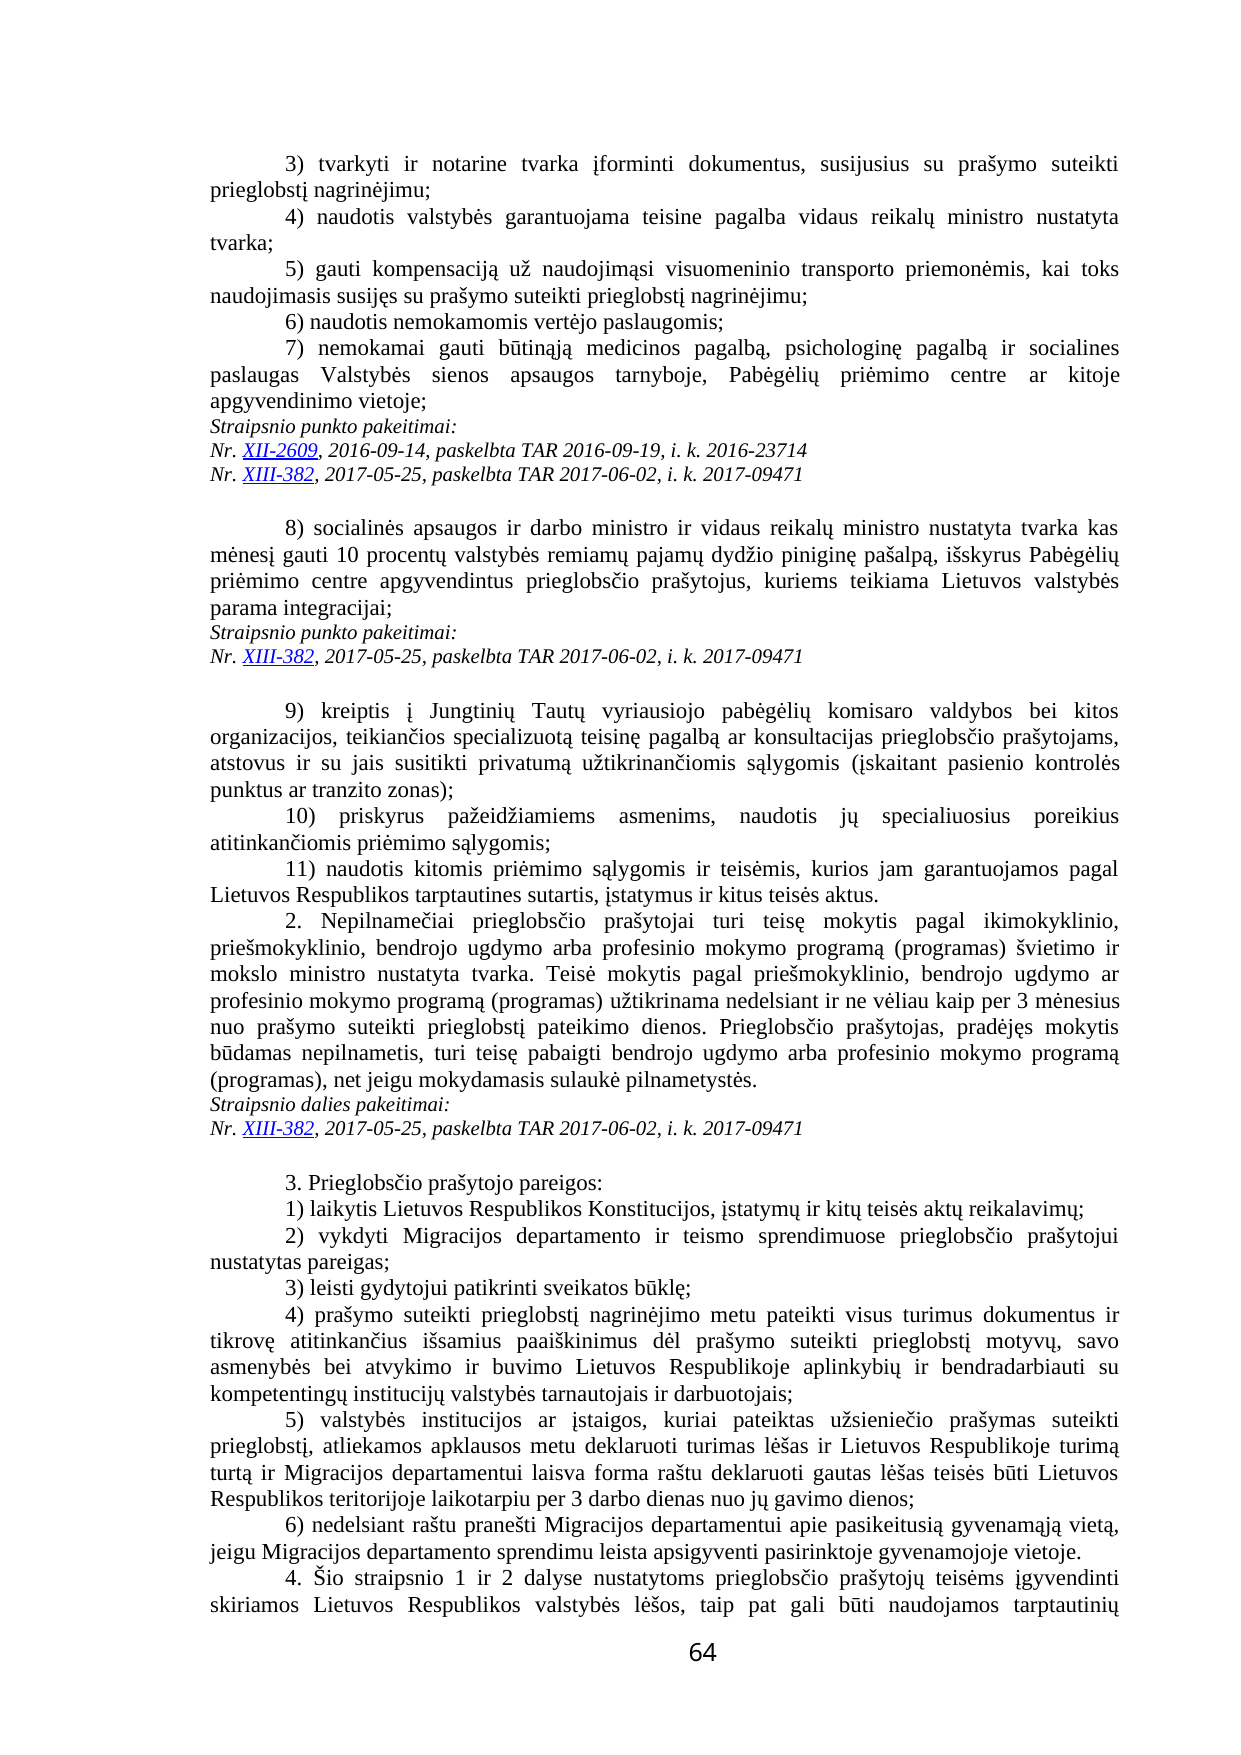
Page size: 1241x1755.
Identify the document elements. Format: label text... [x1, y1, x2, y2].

text Straipsnio punkto pakeitimai: [210, 413, 1120, 438]
text Nr. XII-2609, 2016-09-14, paskelbta TAR 2016-09-19, i. k. 2016-23714 [210, 438, 1120, 462]
text 8) socialinės apsaugos ir darbo ministro ir vidaus reikalų ministro nustatyta tvarka kas mėnesį gauti 10 procentų valstybės remiamų pajamų dydžio piniginę pašalpą, išskyrus Pabėgėlių priėmimo centre apgyvendintus prieglobsčio prašytojus, kuriems teikiama Lietuvos valstybės parama integracijai; [210, 514, 1120, 620]
text 9) kreiptis į Jungtinių Tautų vyriausiojo pabėgėlių komisaro valdybos bei kitos organizacijos, teikiančios specializuotą teisinę pagalbą ar konsultacijas prieglobsčio prašytojams, atstovus ir su jais susitikti privatumą užtikrinančiomis sąlygomis (įskaitant pasienio kontrolės punktus ar tranzito zonas); [210, 697, 1120, 802]
text Straipsnio punkto pakeitimai: [210, 620, 1120, 644]
text Straipsnio dalies pakeitimai: [210, 1092, 1120, 1116]
text Nr. XIII-382, 2017-05-25, paskelbta TAR 2017-06-02, i. k. 2017-09471 [210, 462, 1120, 486]
text Nr. XIII-382, 2017-05-25, paskelbta TAR 2017-06-02, i. k. 2017-09471 [210, 644, 1120, 668]
text 4) naudotis valstybės garantuojama teisine pagalba vidaus reikalų ministro nustatyta tvarka; [210, 203, 1120, 255]
text 5) gauti kompensaciją už naudojimąsi visuomeninio transporto priemonėmis, kai toks naudojimasis susijęs su prašymo suteikti prieglobstį nagrinėjimu; [210, 255, 1120, 308]
text 1) laikytis Lietuvos Respublikos Konstitucijos, įstatymų ir kitų teisės aktų reikalavimų; [210, 1195, 1120, 1222]
text 5) valstybės institucijos ar įstaigos, kuriai pateiktas užsieniečio prašymas suteikti prieglobstį, atliekamos apklausos metu deklaruoti turimas lėšas ir Lietuvos Respublikoje turimą turtą ir Migracijos departamentui laisva forma raštu deklaruoti gautas lėšas teisės būti Lietuvos Respublikos teritorijoje laikotarpiu per 3 darbo dienas nuo jų gavimo dienos; [210, 1406, 1120, 1512]
text Nr. XIII-382, 2017-05-25, paskelbta TAR 2017-06-02, i. k. 2017-09471 [210, 1116, 1120, 1140]
text 3) tvarkyti ir notarine tvarka įforminti dokumentus, susijusius su prašymo suteikti prieglobstį nagrinėjimu; [210, 150, 1120, 203]
text 2) vykdyti Migracijos departamento ir teismo sprendimuose prieglobsčio prašytojui nustatytas pareigas; [210, 1222, 1120, 1274]
text 3) leisti gydytojui patikrinti sveikatos būklę; [210, 1274, 1120, 1301]
text 6) naudotis nemokamomis vertėjo paslaugomis; [210, 308, 1120, 334]
text 7) nemokamai gauti būtinąją medicinos pagalbą, psichologinę pagalbą ir socialines paslaugas Valstybės sienos apsaugos tarnyboje, Pabėgėlių priėmimo centre ar kitoje apgyvendinimo vietoje; [210, 334, 1120, 413]
text 6) nedelsiant raštu pranešti Migracijos departamentui apie pasikeitusią gyvenamąją vietą, jeigu Migracijos departamento sprendimu leista apsigyventi pasirinktoje gyvenamojoje vietoje. [210, 1512, 1120, 1564]
text 4. Šio straipsnio 1 ir 2 dalyse nustatytoms prieglobsčio prašytojų teisėms įgyvendinti skiriamos Lietuvos Respublikos valstybės lėšos, taip pat gali būti naudojamos tarptautinių [210, 1564, 1120, 1617]
text 2. Nepilnamečiai prieglobsčio prašytojai turi teisę mokytis pagal ikimokyklinio, priešmokyklinio, bendrojo ugdymo arba profesinio mokymo programą (programas) švietimo ir mokslo ministro nustatyta tvarka. Teisė mokytis pagal priešmokyklinio, bendrojo ugdymo ar profesinio mokymo programą (programas) užtikrinama nedelsiant ir ne vėliau kaip per 3 mėnesius nuo prašymo suteikti prieglobstį pateikimo dienos. Prieglobsčio prašytojas, pradėjęs mokytis būdamas nepilnametis, turi teisę pabaigti bendrojo ugdymo arba profesinio mokymo programą (programas), net jeigu mokydamasis sulaukė pilnametystės. [210, 908, 1120, 1092]
text 10) priskyrus pažeidžiamiems asmenims, naudotis jų specialiuosius poreikius atitinkančiomis priėmimo sąlygomis; [210, 802, 1120, 855]
text 11) naudotis kitomis priėmimo sąlygomis ir teisėmis, kurios jam garantuojamos pagal Lietuvos Respublikos tarptautines sutartis, įstatymus ir kitus teisės aktus. [210, 855, 1120, 908]
text 3. Prieglobsčio prašytojo pareigos: [210, 1169, 1120, 1195]
text 4) prašymo suteikti prieglobstį nagrinėjimo metu pateikti visus turimus dokumentus ir tikrovę atitinkančius išsamius paaiškinimus dėl prašymo suteikti prieglobstį motyvų, savo asmenybės bei atvykimo ir buvimo Lietuvos Respublikoje aplinkybių ir bendradarbiauti su kompetentingų institucijų valstybės tarnautojais ir darbuotojais; [210, 1301, 1120, 1406]
